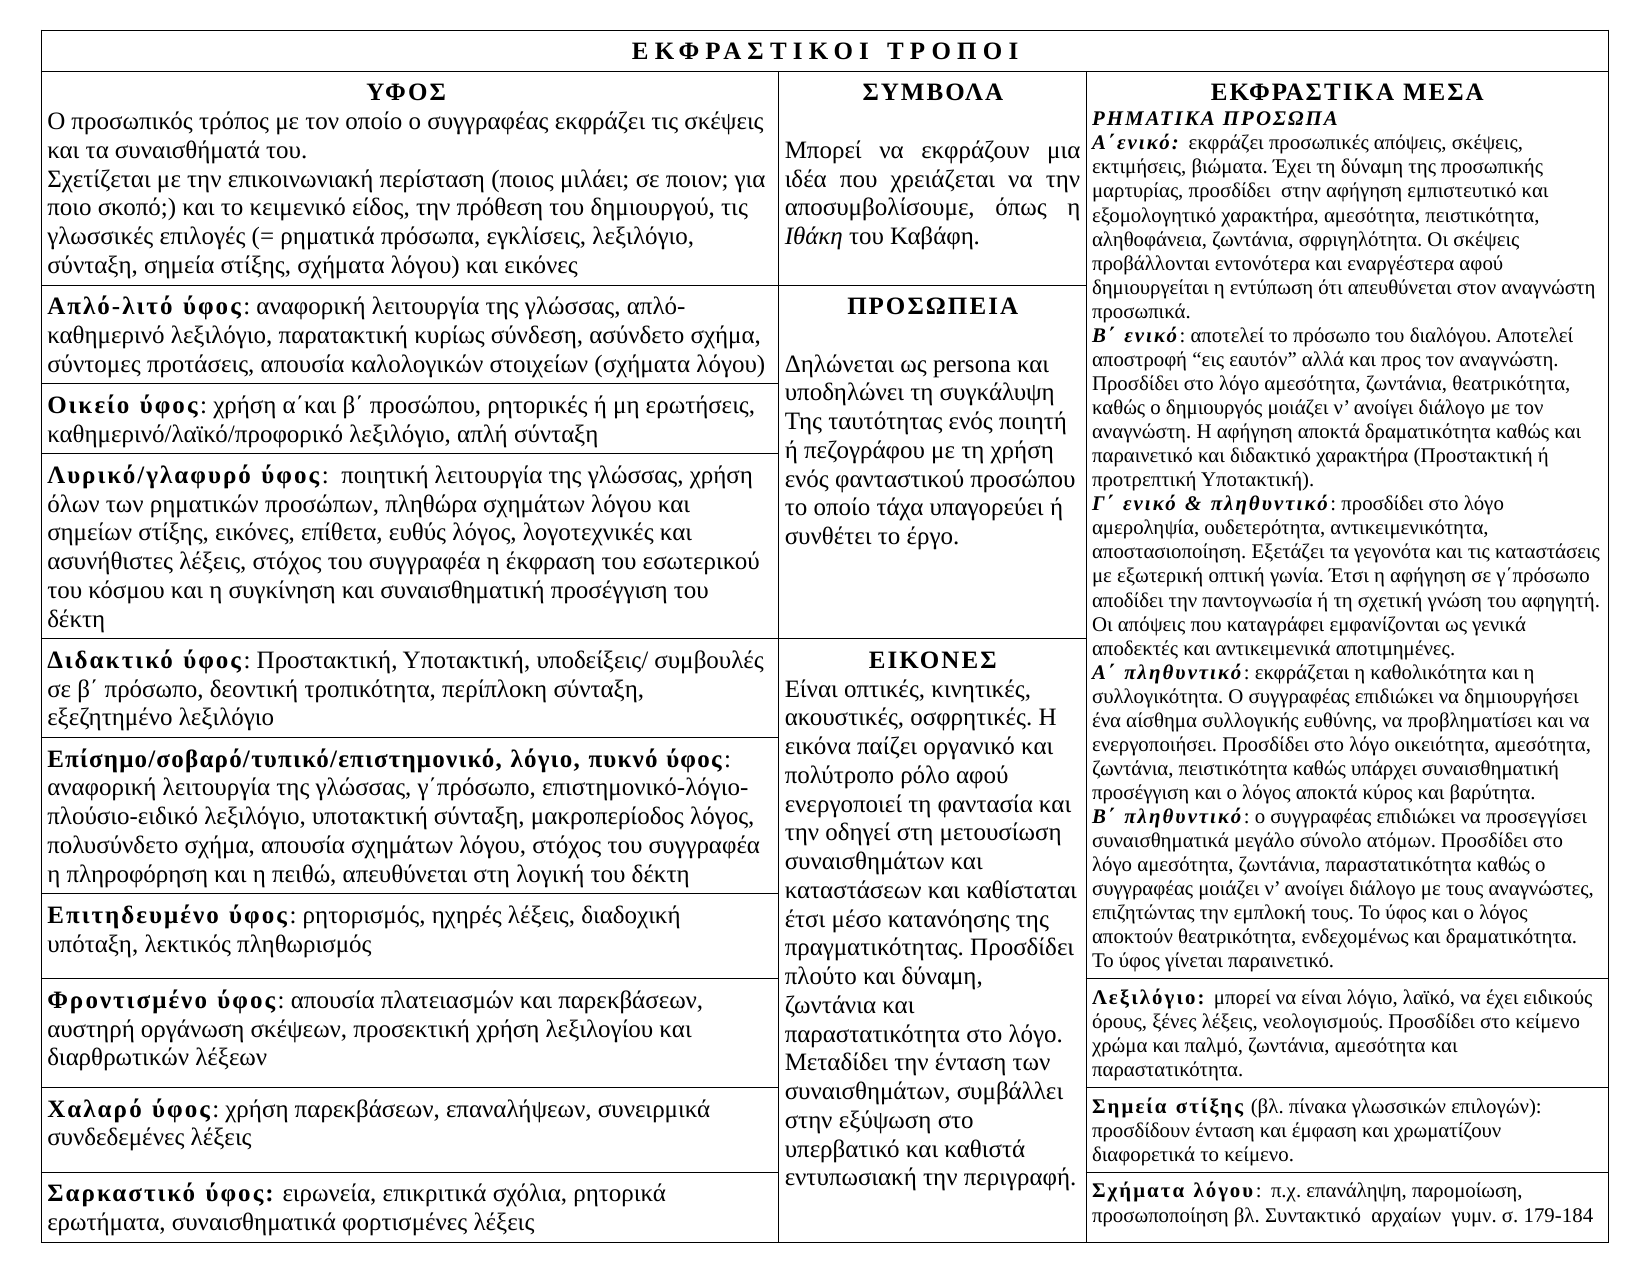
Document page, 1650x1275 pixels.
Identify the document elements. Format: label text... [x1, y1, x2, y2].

table_cell Διδακτικό ύφος: Προστακτική, Υποτακτική, υποδείξεις/ συμβουλές σε β΄ πρόσωπο, δεοντική τροπικότητα, περίπλοκη σύνταξη, εξεζητημένο λεξιλόγιο [42, 639, 778, 737]
table_cell ΕΙΚΟΝΕΣ Είναι οπτικές, κινητικές, ακουστικές, οσφρητικές. Η εικόνα παίζει οργανικό και πολύτροπο ρόλο αφού ενεργοποιεί τη φαντασία και την οδηγεί στη μετουσίωση συναισθημάτων και καταστάσεων και καθίσταται έτσι μέσο κατανόησης της πραγματικότητας. Προσδίδει πλούτο και δύναμη, ζωντάνια και παραστατικότητα στο λόγο. Μεταδίδει την ένταση των συναισθημάτων, συμβάλλει στην εξύψωση στο υπερβατικό και καθιστά εντυπωσιακή την περιγραφή. [779, 639, 1086, 1242]
table_cell Απλό-λιτό ύφος: αναφορική λειτουργία της γλώσσας, απλό-καθημερινό λεξιλόγιο, παρατακτική κυρίως σύνδεση, ασύνδετο σχήμα, σύντομες προτάσεις, απουσία καλολογικών στοιχείων (σχήματα λόγου) [42, 286, 778, 383]
table_cell Σαρκαστικό ύφος: ειρωνεία, επικριτικά σχόλια, ρητορικά ερωτήματα, συναισθηματικά φορτισμένες λέξεις [42, 1173, 778, 1242]
table_cell ΥΦΟΣ Ο προσωπικός τρόπος με τον οποίο ο συγγραφέας εκφράζει τις σκέψεις και τα συναισθήματά του. Σχετίζεται με την επικοινωνιακή περίσταση (ποιος μιλάει; σε ποιον; για ποιο σκοπό;) και το κειμενικό είδος, την πρόθεση του δημιουργού, τις γλωσσικές επιλογές (= ρηματικά πρόσωπα, εγκλίσεις, λεξιλόγιο, σύνταξη, σημεία στίξης, σχήματα λόγου) και εικόνες [42, 72, 778, 284]
table_cell ΕΚΦΡΑΣΤΙΚΑ ΜΕΣΑ ΡΗΜΑΤΙΚΑ ΠΡΟΣΩΠΑ Α΄ενικό: εκφράζει προσωπικές απόψεις, σκέψεις, εκτιμήσεις, βιώματα. Έχει τη δύναμη της προσωπικής μαρτυρίας, προσδίδει στην αφήγηση εμπιστευτικό και εξομολογητικό χαρακτήρα, αμεσότητα, πειστικότητα, αληθοφάνεια, ζωντάνια, σφριγηλότητα. Οι σκέψεις προβάλλονται εντονότερα και εναργέστερα αφού δημιουργείται η εντύπωση ότι απευθύνεται στον αναγνώστη προσωπικά. Β΄ ενικό: αποτελεί το πρόσωπο του διαλόγου. Αποτελεί αποστροφή “εις εαυτόν” αλλά και προς τον αναγνώστη. Προσδίδει στο λόγο αμεσότητα, ζωντάνια, θεατρικότητα, καθώς ο δημιουργός μοιάζει ν’ ανοίγει διάλογο με τον αναγνώστη. Η αφήγηση αποκτά δραματικότητα καθώς και παραινετικό και διδακτικό χαρακτήρα (Προστακτική ή προτρεπτική Υποτακτική). Γ΄ ενικό & πληθυντικό: προσδίδει στο λόγο αμεροληψία, ουδετερότητα, αντικειμενικότητα, αποστασιοποίηση. Εξετάζει τα γεγονότα και τις καταστάσεις με εξωτερική οπτική γωνία. Έτσι η αφήγηση σε γ΄πρόσωπο αποδίδει την παντογνωσία ή τη σχετική γνώση του αφηγητή. Οι απόψεις που καταγράφει εμφανίζονται ως γενικά αποδεκτές και αντικειμενικά αποτιμημένες. Α΄ πληθυντικό: εκφράζεται η καθολικότητα και η συλλογικότητα. Ο συγγραφέας επιδιώκει να δημιουργήσει ένα αίσθημα συλλογικής ευθύνης, να προβληματίσει και να ενεργοποιήσει. Προσδίδει στο λόγο οικειότητα, αμεσότητα, ζωντάνια, πειστικότητα καθώς υπάρχει συναισθηματική προσέγγιση και ο λόγος αποκτά κύρος και βαρύτητα. Β΄ πληθυντικό: ο συγγραφέας επιδιώκει να προσεγγίσει συναισθηματικά μεγάλο σύνολο ατόμων. Προσδίδει στο λόγο αμεσότητα, ζωντάνια, παραστατικότητα καθώς ο συγγραφέας μοιάζει ν’ ανοίγει διάλογο με τους αναγνώστες, επιζητώντας την εμπλοκή τους. Το ύφος και ο λόγος αποκτούν θεατρικότητα, ενδεχομένως και δραματικότητα. Το ύφος γίνεται παραινετικό. [1087, 72, 1608, 978]
table_cell Επιτηδευμένο ύφος: ρητορισμός, ηχηρές λέξεις, διαδοχική υπόταξη, λεκτικός πληθωρισμός [42, 894, 778, 978]
table_cell Οικείο ύφος: χρήση α΄και β΄ προσώπου, ρητορικές ή μη ερωτήσεις, καθημερινό/λαϊκό/προφορικό λεξιλόγιο, απλή σύνταξη [42, 384, 778, 453]
table_cell Επίσημο/σοβαρό/τυπικό/επιστημονικό, λόγιο, πυκνό ύφος: αναφορική λειτουργία της γλώσσας, γ΄πρόσωπο, επιστημονικό-λόγιο-πλούσιο-ειδικό λεξιλόγιο, υποτακτική σύνταξη, μακροπερίοδος λόγος, πολυσύνδετο σχήμα, απουσία σχημάτων λόγου, στόχος του συγγραφέα η πληροφόρηση και η πειθώ, απευθύνεται στη λογική του δέκτη [42, 738, 778, 893]
table_cell ΠΡΟΣΩΠΕΙΑ Δηλώνεται ως persona και υποδηλώνει τη συγκάλυψη Της ταυτότητας ενός ποιητή ή πεζογράφου με τη χρήση ενός φανταστικού προσώπου το οποίο τάχα υπαγορεύει ή συνθέτει το έργο. [779, 286, 1086, 638]
table_cell Χαλαρό ύφος: χρήση παρεκβάσεων, επαναλήψεων, συνειρμικά συνδεδεμένες λέξεις [42, 1088, 778, 1172]
table_cell Φροντισμένο ύφος: απουσία πλατειασμών και παρεκβάσεων, αυστηρή οργάνωση σκέψεων, προσεκτική χρήση λεξιλογίου και διαρθρωτικών λέξεων [42, 979, 778, 1087]
table_header ΕΚΦΡΑΣΤΙΚΟΙ ΤΡΟΠΟΙ [42, 31, 1608, 71]
table_cell Λυρικό/γλαφυρό ύφος: ποιητική λειτουργία της γλώσσας, χρήση όλων των ρηματικών προσώπων, πληθώρα σχημάτων λόγου και σημείων στίξης, εικόνες, επίθετα, ευθύς λόγος, λογοτεχνικές και ασυνήθιστες λέξεις, στόχος του συγγραφέα η έκφραση του εσωτερικού του κόσμου και η συγκίνηση και συναισθηματική προσέγγιση του δέκτη [42, 454, 778, 638]
table_cell Σχήματα λόγου: π.χ. επανάληψη, παρομοίωση, προσωποποίηση βλ. Συντακτικό αρχαίων γυμν. σ. 179-184 [1087, 1173, 1608, 1242]
table_cell ΣΥΜΒΟΛΑ Μπορεί να εκφράζουν μια ιδέα που χρειάζεται να την αποσυμβολίσουμε, όπως η Ιθάκη του Καβάφη. [779, 72, 1086, 284]
table_cell Σημεία στίξης (βλ. πίνακα γλωσσικών επιλογών): προσδίδουν ένταση και έμφαση και χρωματίζουν διαφορετικά το κείμενο. [1087, 1088, 1608, 1172]
table_cell Λεξιλόγιο: μπορεί να είναι λόγιο, λαϊκό, να έχει ειδικούς όρους, ξένες λέξεις, νεολογισμούς. Προσδίδει στο κείμενο χρώμα και παλμό, ζωντάνια, αμεσότητα και παραστατικότητα. [1087, 979, 1608, 1087]
